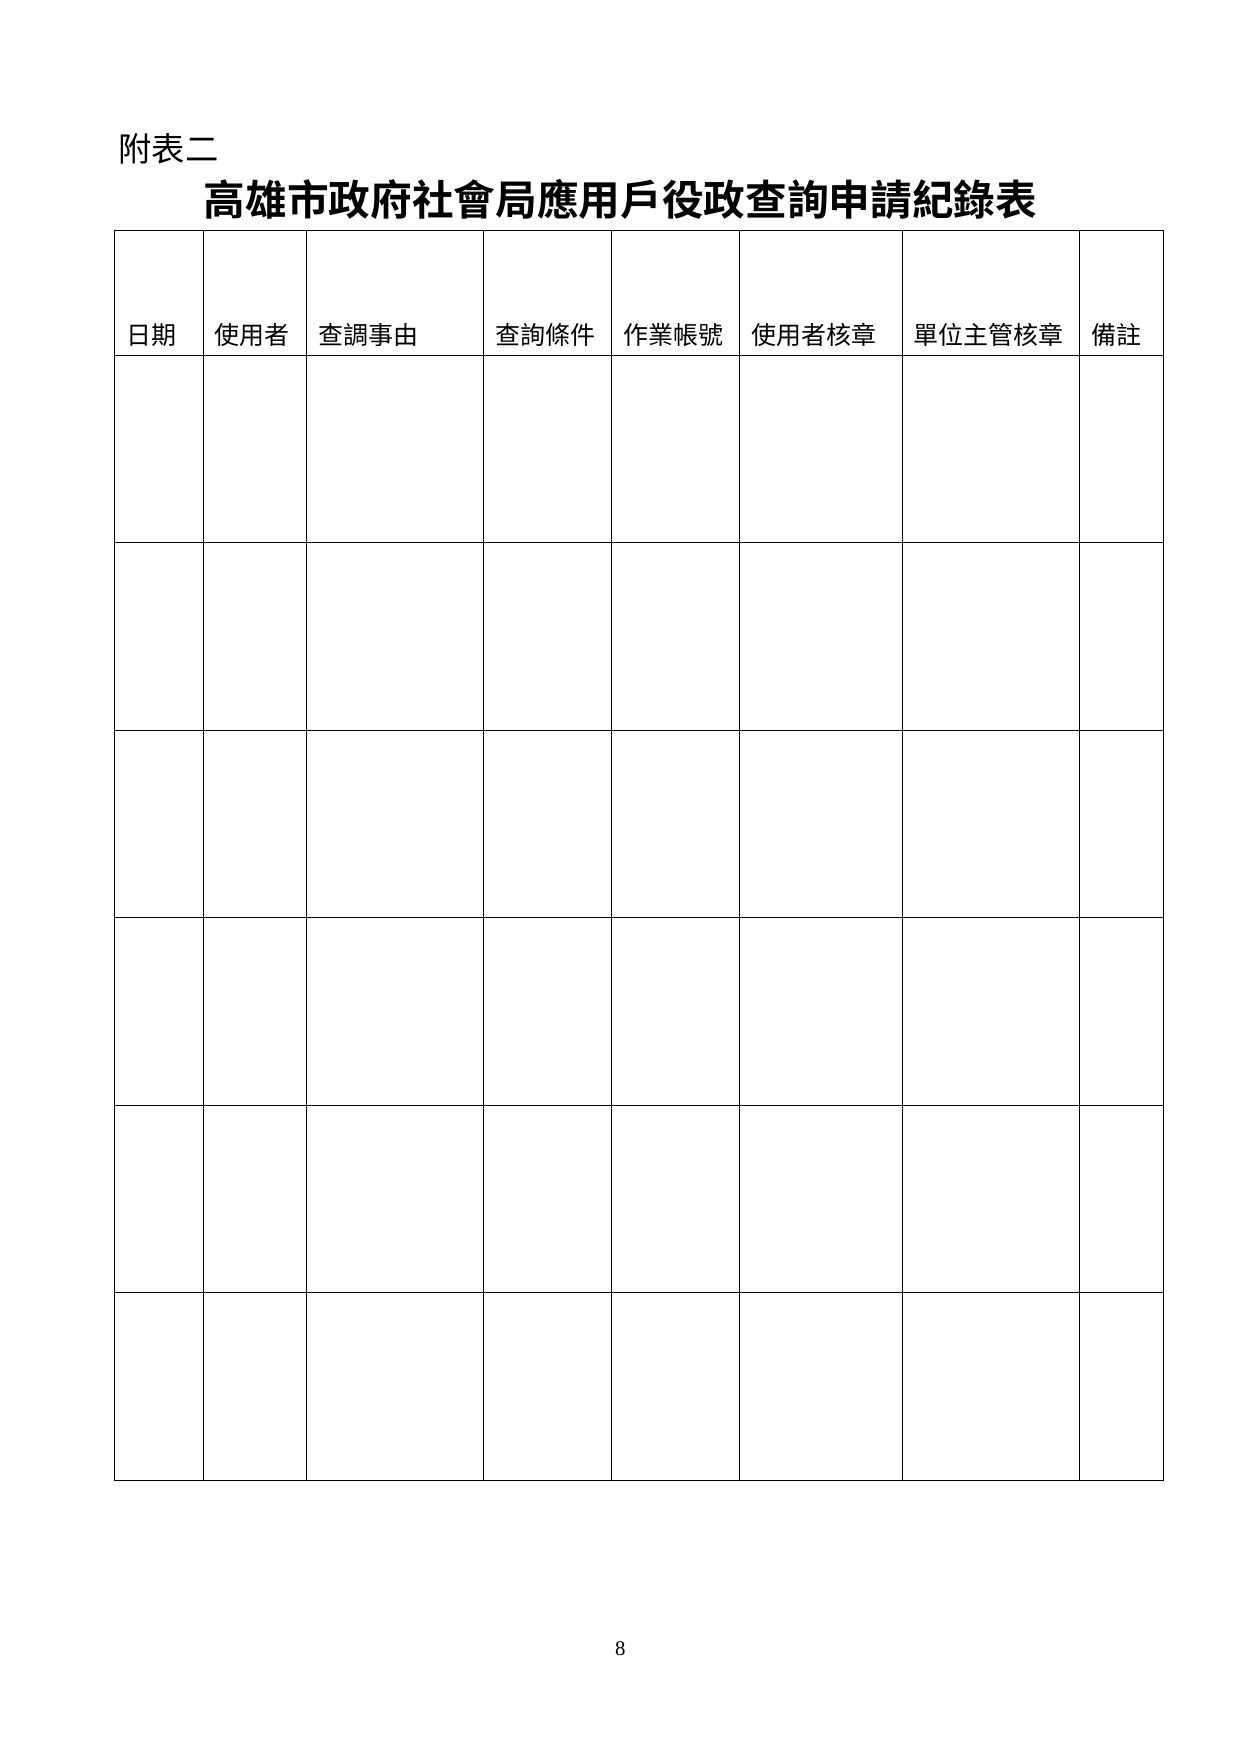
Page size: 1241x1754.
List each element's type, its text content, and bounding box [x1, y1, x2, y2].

text 附表二 [118, 105, 1122, 167]
table_cell [484, 1293, 611, 1480]
table_cell [204, 543, 306, 730]
table_cell [307, 1293, 483, 1480]
table_cell [115, 1106, 203, 1292]
table_cell [204, 1293, 306, 1480]
table_cell [484, 1106, 611, 1292]
table_cell [204, 1106, 306, 1292]
table_cell [740, 1106, 902, 1292]
table_header 單位主管核章 [903, 231, 1079, 355]
table_cell [1080, 1293, 1163, 1480]
table_cell [740, 918, 902, 1105]
table_cell [1080, 356, 1163, 542]
table_cell [1080, 918, 1163, 1105]
table_cell [903, 543, 1079, 730]
table_cell [903, 1106, 1079, 1292]
table_header 使用者核章 [740, 231, 902, 355]
table_header 查調事由 [307, 231, 483, 355]
table_cell [307, 918, 483, 1105]
table_cell [484, 918, 611, 1105]
table_cell [204, 731, 306, 917]
table_cell [740, 356, 902, 542]
table_cell [204, 356, 306, 542]
table_cell [612, 1106, 739, 1292]
table_header 查詢條件 [484, 231, 611, 355]
table_cell [115, 1293, 203, 1480]
table_cell [1080, 1106, 1163, 1292]
table_cell [903, 731, 1079, 917]
table_cell [307, 543, 483, 730]
table_cell [484, 543, 611, 730]
table_cell [484, 731, 611, 917]
table_cell [612, 356, 739, 542]
table_header 作業帳號 [612, 231, 739, 355]
table_cell [204, 918, 306, 1105]
table_cell [115, 918, 203, 1105]
table_cell [484, 356, 611, 542]
table_cell [1080, 731, 1163, 917]
table_cell [115, 543, 203, 730]
table_cell [307, 1106, 483, 1292]
table_cell [612, 1293, 739, 1480]
table_cell [115, 731, 203, 917]
table_cell [903, 918, 1079, 1105]
table_cell [740, 543, 902, 730]
table_cell [903, 1293, 1079, 1480]
table_cell [740, 1293, 902, 1480]
table_cell [903, 356, 1079, 542]
table_cell [612, 731, 739, 917]
table_cell [612, 918, 739, 1105]
table_cell [1080, 543, 1163, 730]
table_cell [307, 356, 483, 542]
table_cell [612, 543, 739, 730]
table_cell [115, 356, 203, 542]
table_header 日期 [115, 231, 203, 355]
table_header 使用者 [204, 231, 306, 355]
text 高雄市政府社會局應用戶役政查詢申請紀錄表 [118, 167, 1122, 228]
table_cell [307, 731, 483, 917]
table_cell [740, 731, 902, 917]
table_header 備註 [1080, 231, 1163, 355]
